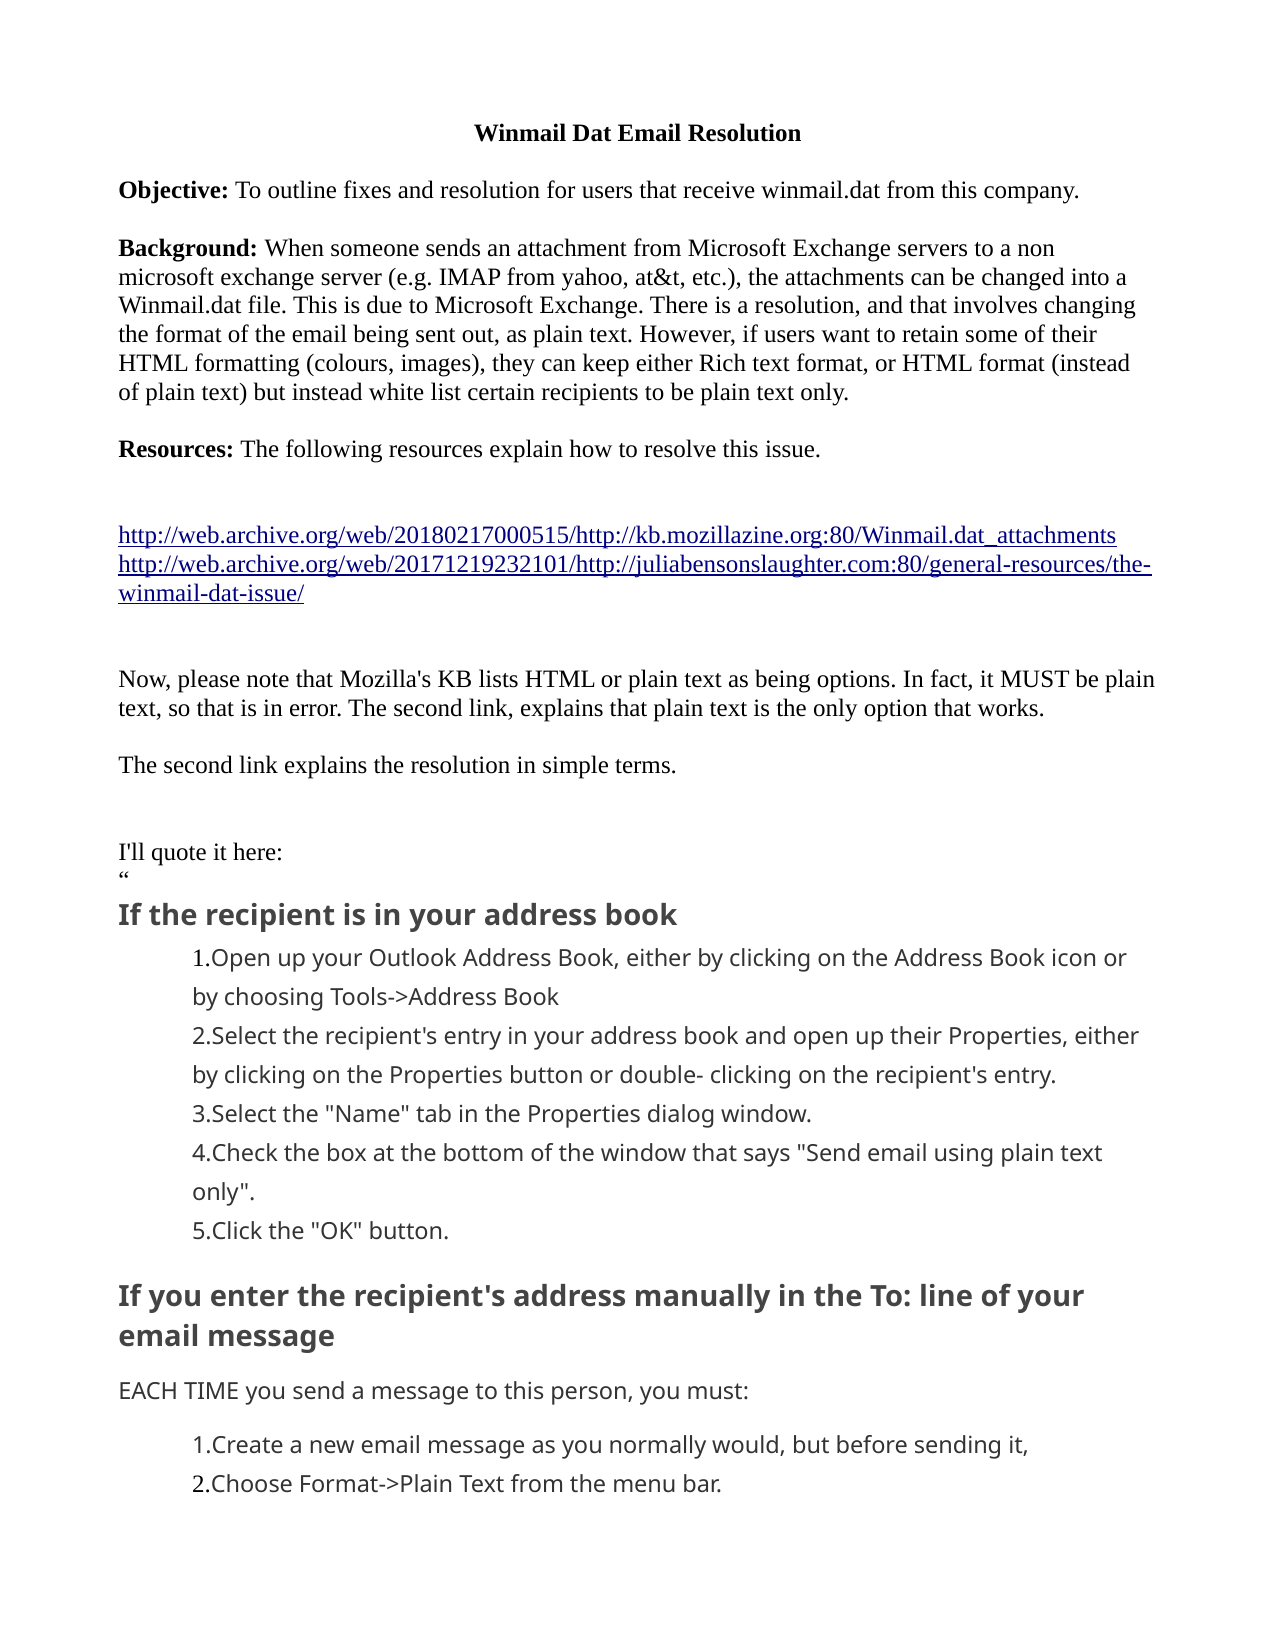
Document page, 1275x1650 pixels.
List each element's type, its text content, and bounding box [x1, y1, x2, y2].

text EACH TIME you send a message to this person, you must: [118, 1368, 1157, 1407]
list Choose Format->Plain Text from the menu bar. [118, 1460, 1157, 1499]
text If the recipient is in your address book [118, 894, 1157, 934]
list Select the "Name" tab in the Properties dialog window. [118, 1090, 1157, 1129]
text Now, please note that Mozilla's KB lists HTML or plain text as being options. In fact, it MUST be plain text, so that is in error. The second link, explains that plain text is the only option that works. [118, 664, 1157, 722]
text “ [118, 866, 1157, 894]
list Check the box at the bottom of the window that says "Send email using plain text only". [118, 1129, 1157, 1207]
text Objective: To outline fixes and resolution for users that receive winmail.dat from this company. [118, 176, 1157, 204]
list Create a new email message as you normally would, but before sending it, [118, 1421, 1157, 1460]
list Select the recipient's entry in your address book and open up their Properties, either by clicking on the Properties button or double- clicking on the recipient's entry. [118, 1012, 1157, 1090]
text Winmail Dat Email Resolution [118, 118, 1157, 147]
text The second link explains the resolution in simple terms. [118, 751, 1157, 779]
list Click the "OK" button. [118, 1207, 1157, 1247]
text I'll quote it here: [118, 837, 1157, 866]
subtitle If you enter the recipient's address manually in the To: line of your email message [118, 1276, 1157, 1355]
list Open up your Outlook Address Book, either by clicking on the Address Book icon or by choosing Tools->Address Book [118, 934, 1157, 1012]
text Resources: The following resources explain how to resolve this issue. [118, 434, 1157, 463]
text http://web.archive.org/web/20171219232101/http://juliabensonslaughter.com:80/general-resources/the-winmail-dat-issue/ [118, 549, 1157, 607]
text Background: When someone sends an attachment from Microsoft Exchange servers to a non microsoft exchange server (e.g. IMAP from yahoo, at&t, etc.), the attachments can be changed into a Winmail.dat file. This is due to Microsoft Exchange. There is a resolution, and that involves changing the format of the email being sent out, as plain text. However, if users want to retain some of their HTML formatting (colours, images), they can keep either Rich text format, or HTML format (instead of plain text) but instead white list certain recipients to be plain text only. [118, 233, 1157, 406]
text http://web.archive.org/web/20180217000515/http://kb.mozillazine.org:80/Winmail.dat_attachments [118, 521, 1157, 549]
